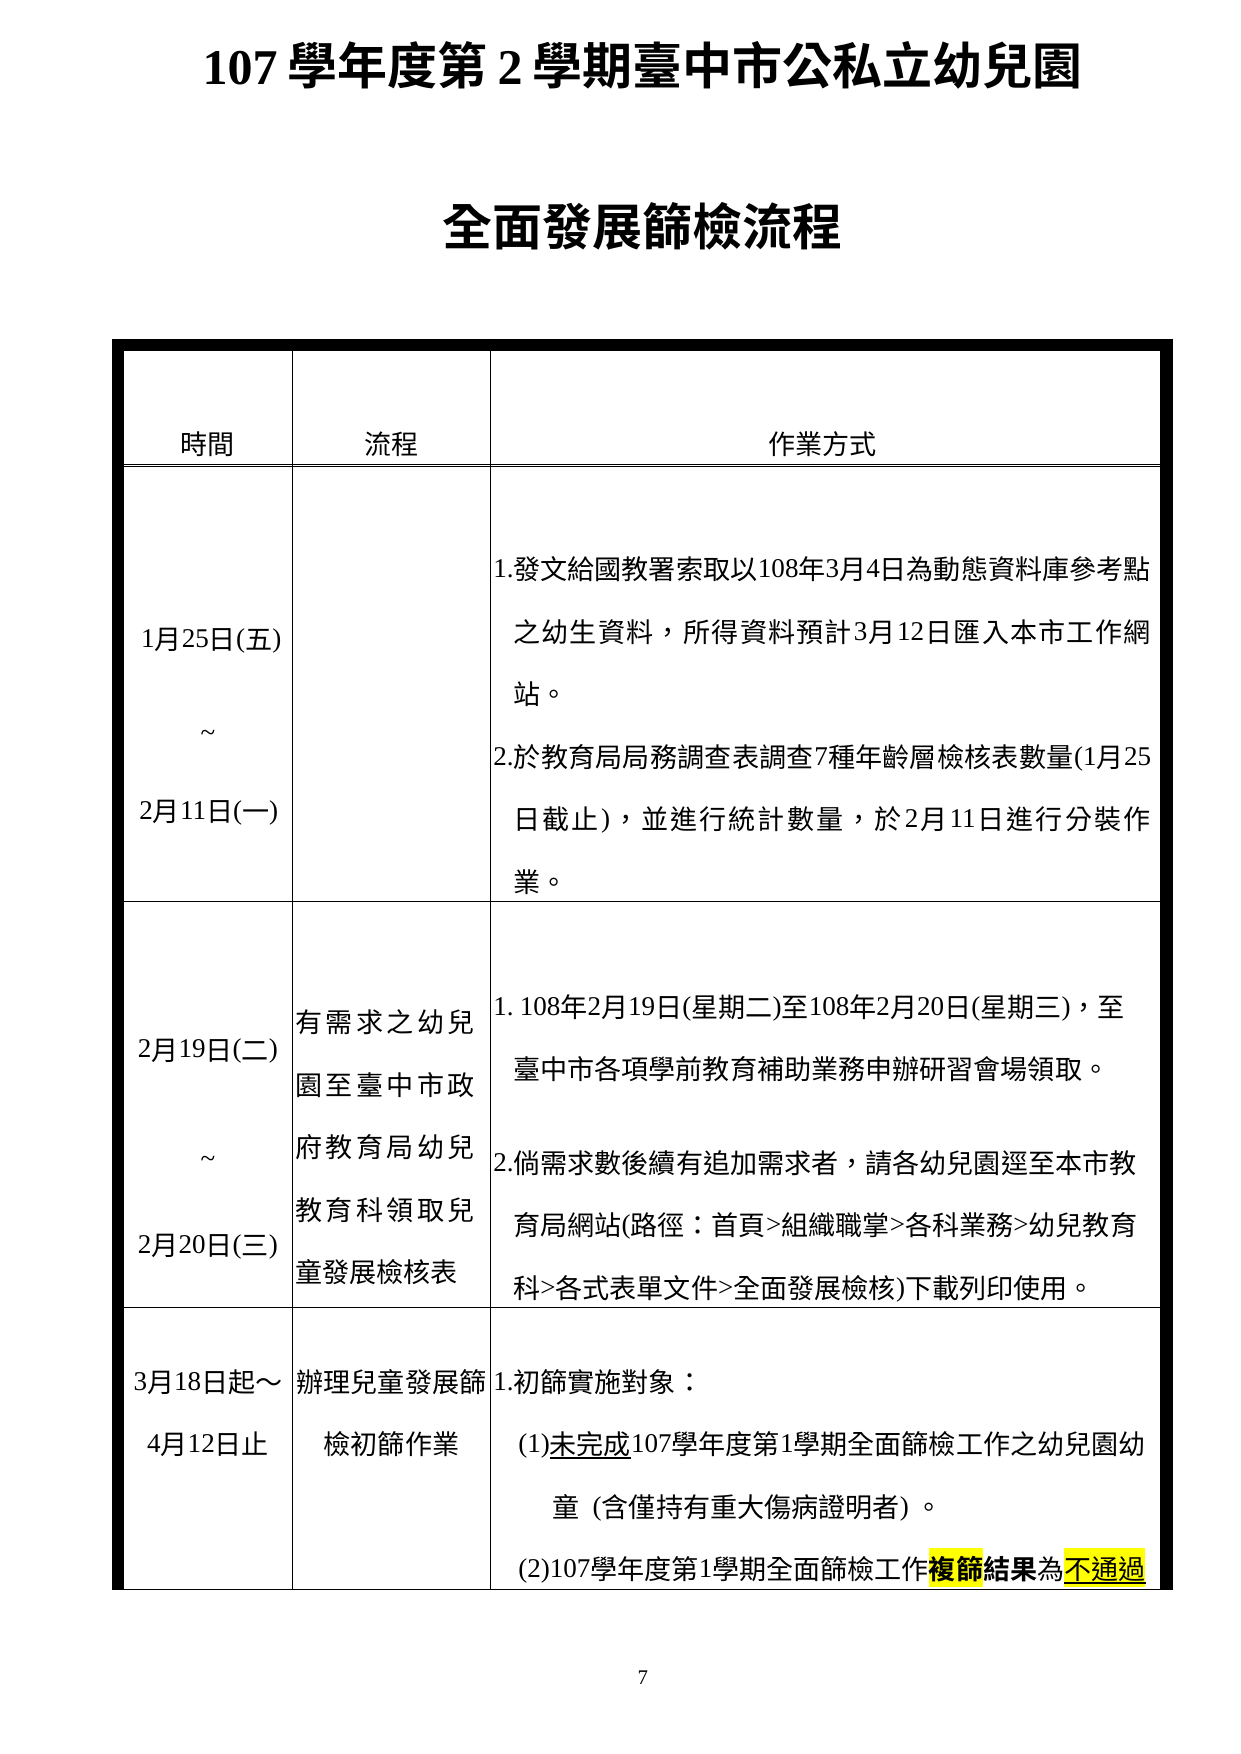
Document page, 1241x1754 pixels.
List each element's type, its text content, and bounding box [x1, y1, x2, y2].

table_cell 1月25日(五) ~ 2月11日(一) [124, 467, 292, 901]
table_cell [293, 467, 490, 901]
table_cell 1.發文給國教署索取以108年3月4日為動態資料庫參考點之幼生資料，所得資料預計3月12日匯入本市工作網站。 2.於教育局局務調查表調查7種年齡層檢核表數量(1月25日截止)，並進行統計數量，於2月11日進行分裝作業。 [491, 467, 1160, 901]
table_header 時間 [124, 351, 292, 463]
table_cell 2月19日(二) ~ 2月20日(三) [124, 902, 292, 1307]
table_cell 3月18日起～ 4月12日止 [124, 1308, 292, 1588]
table_cell 辦理兒童發展篩檢初篩作業 [293, 1308, 490, 1588]
text 全面發展篩檢流程 [118, 151, 1167, 276]
table_cell 1. 108年2月19日(星期二)至108年2月20日(星期三)，至臺中市各項學前教育補助業務申辦研習會場領取。 2.倘需求數後續有追加需求者，請各幼兒園逕至本市教育局網站(路徑：首頁>組織職掌>各科業務>幼兒教育科>各式表單文件>全面發展檢核)下載列印使用。 [491, 902, 1160, 1307]
table_cell 1.初篩實施對象： (1)未完成107學年度第1學期全面篩檢工作之幼兒園幼童 (含僅持有重大傷病證明者) 。 (2)107學年度第1學期全面篩檢工作複篩結果為不通過 [491, 1308, 1160, 1588]
text 107學年度第2學期臺中市公私立幼兒園 [118, 26, 1167, 98]
table_cell 有需求之幼兒園至臺中市政府教育局幼兒教育科領取兒童發展檢核表 [293, 902, 490, 1307]
table_header 作業方式 [491, 351, 1160, 463]
table_header 流程 [293, 351, 490, 463]
